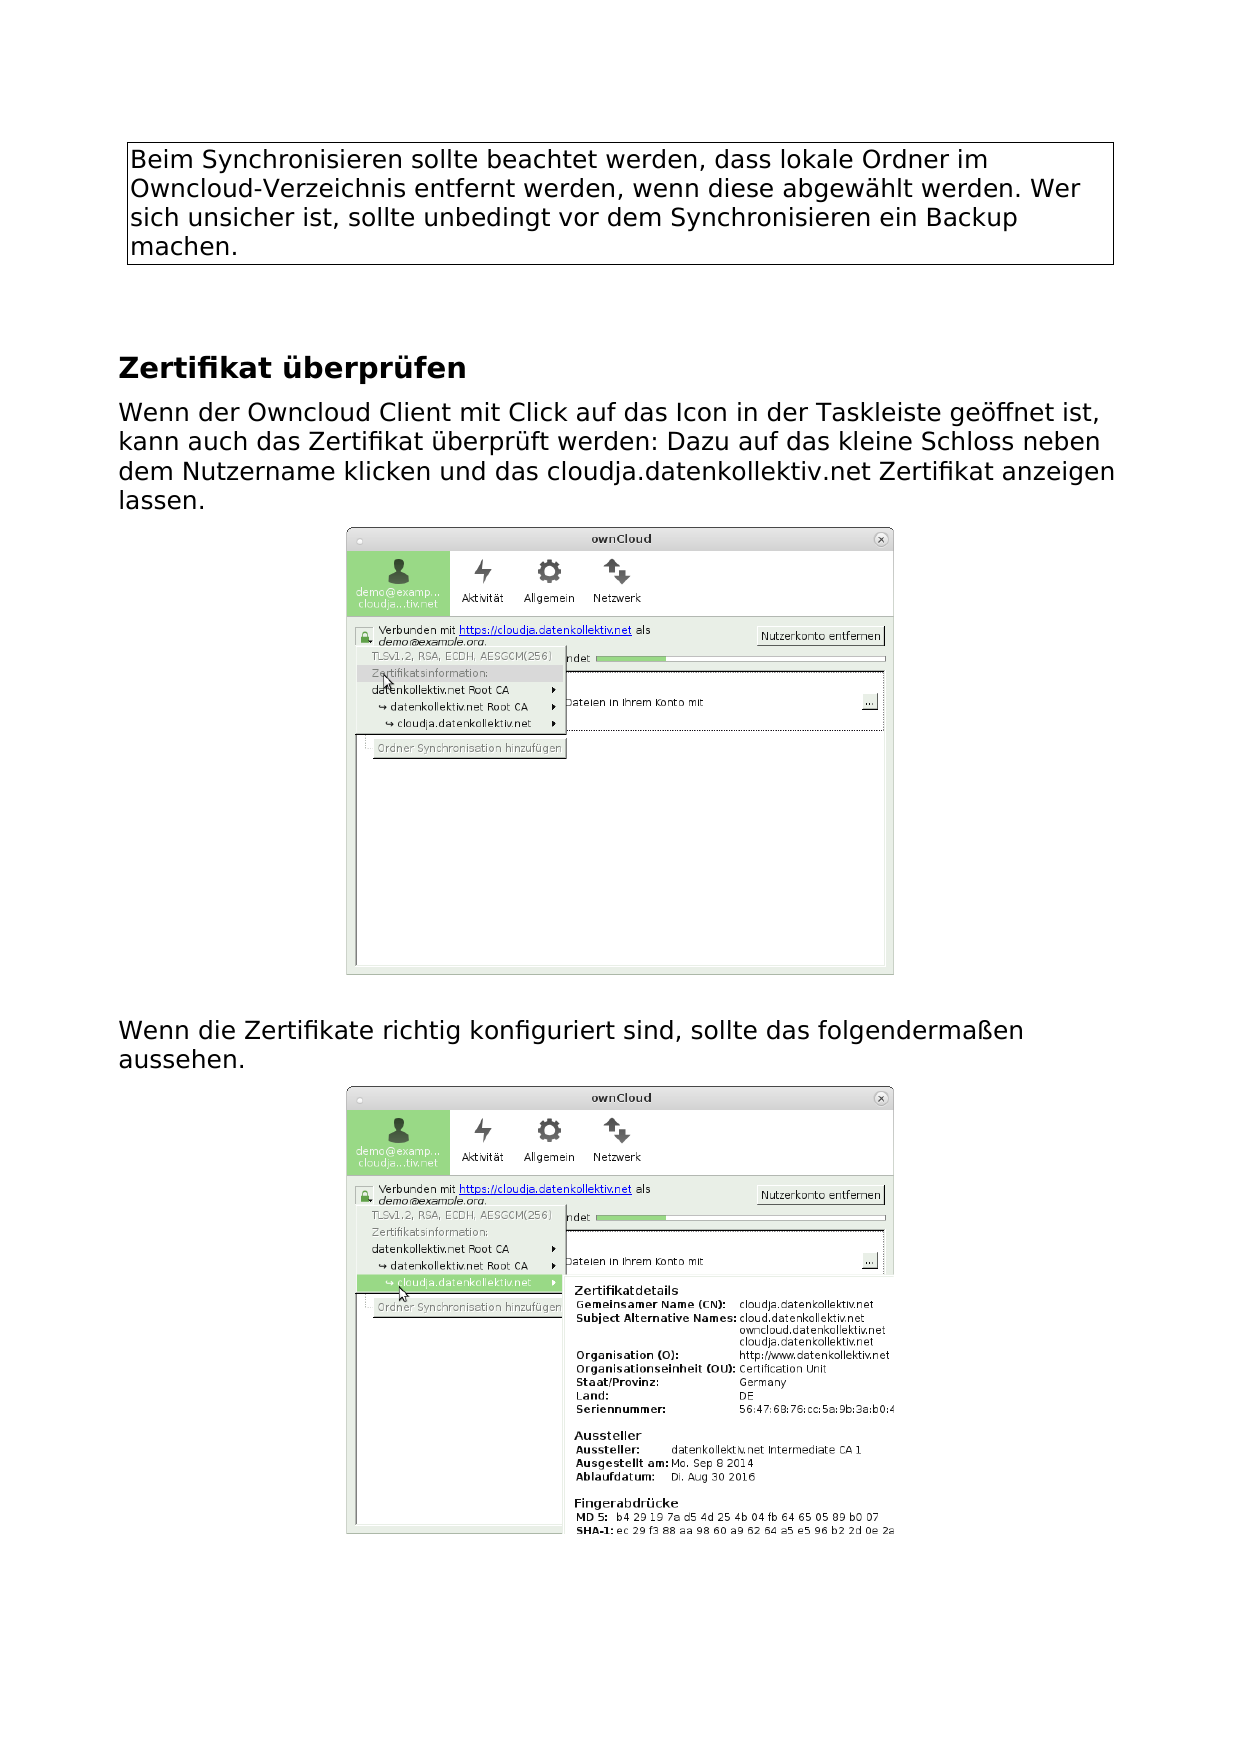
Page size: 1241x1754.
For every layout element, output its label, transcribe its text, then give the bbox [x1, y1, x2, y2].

table_header Beim Synchronisieren sollte beachtet werden, dass lokale Ordner im Owncloud-Verzeichnis entfernt werden, wenn diese abgewählt werden. Wer sich unsicher ist, sollte unbedingt vor dem Synchronisieren ein Backup machen. [128, 143, 1113, 264]
subtitle Zertifikat überprüfen [118, 352, 1122, 386]
picture [346, 527, 894, 975]
picture [346, 1086, 894, 1534]
text Wenn der Owncloud Client mit Click auf das Icon in der Taskleiste geöffnet ist, kann auch das Zertifikat überprüft werden: Dazu auf das kleine Schloss neben dem Nutzername klicken und das cloudja.datenkollektiv.net Zertifikat anzeigen lassen. [118, 398, 1122, 515]
text Wenn die Zertifikate richtig konfiguriert sind, sollte das folgendermaßen aussehen. [118, 1016, 1122, 1074]
